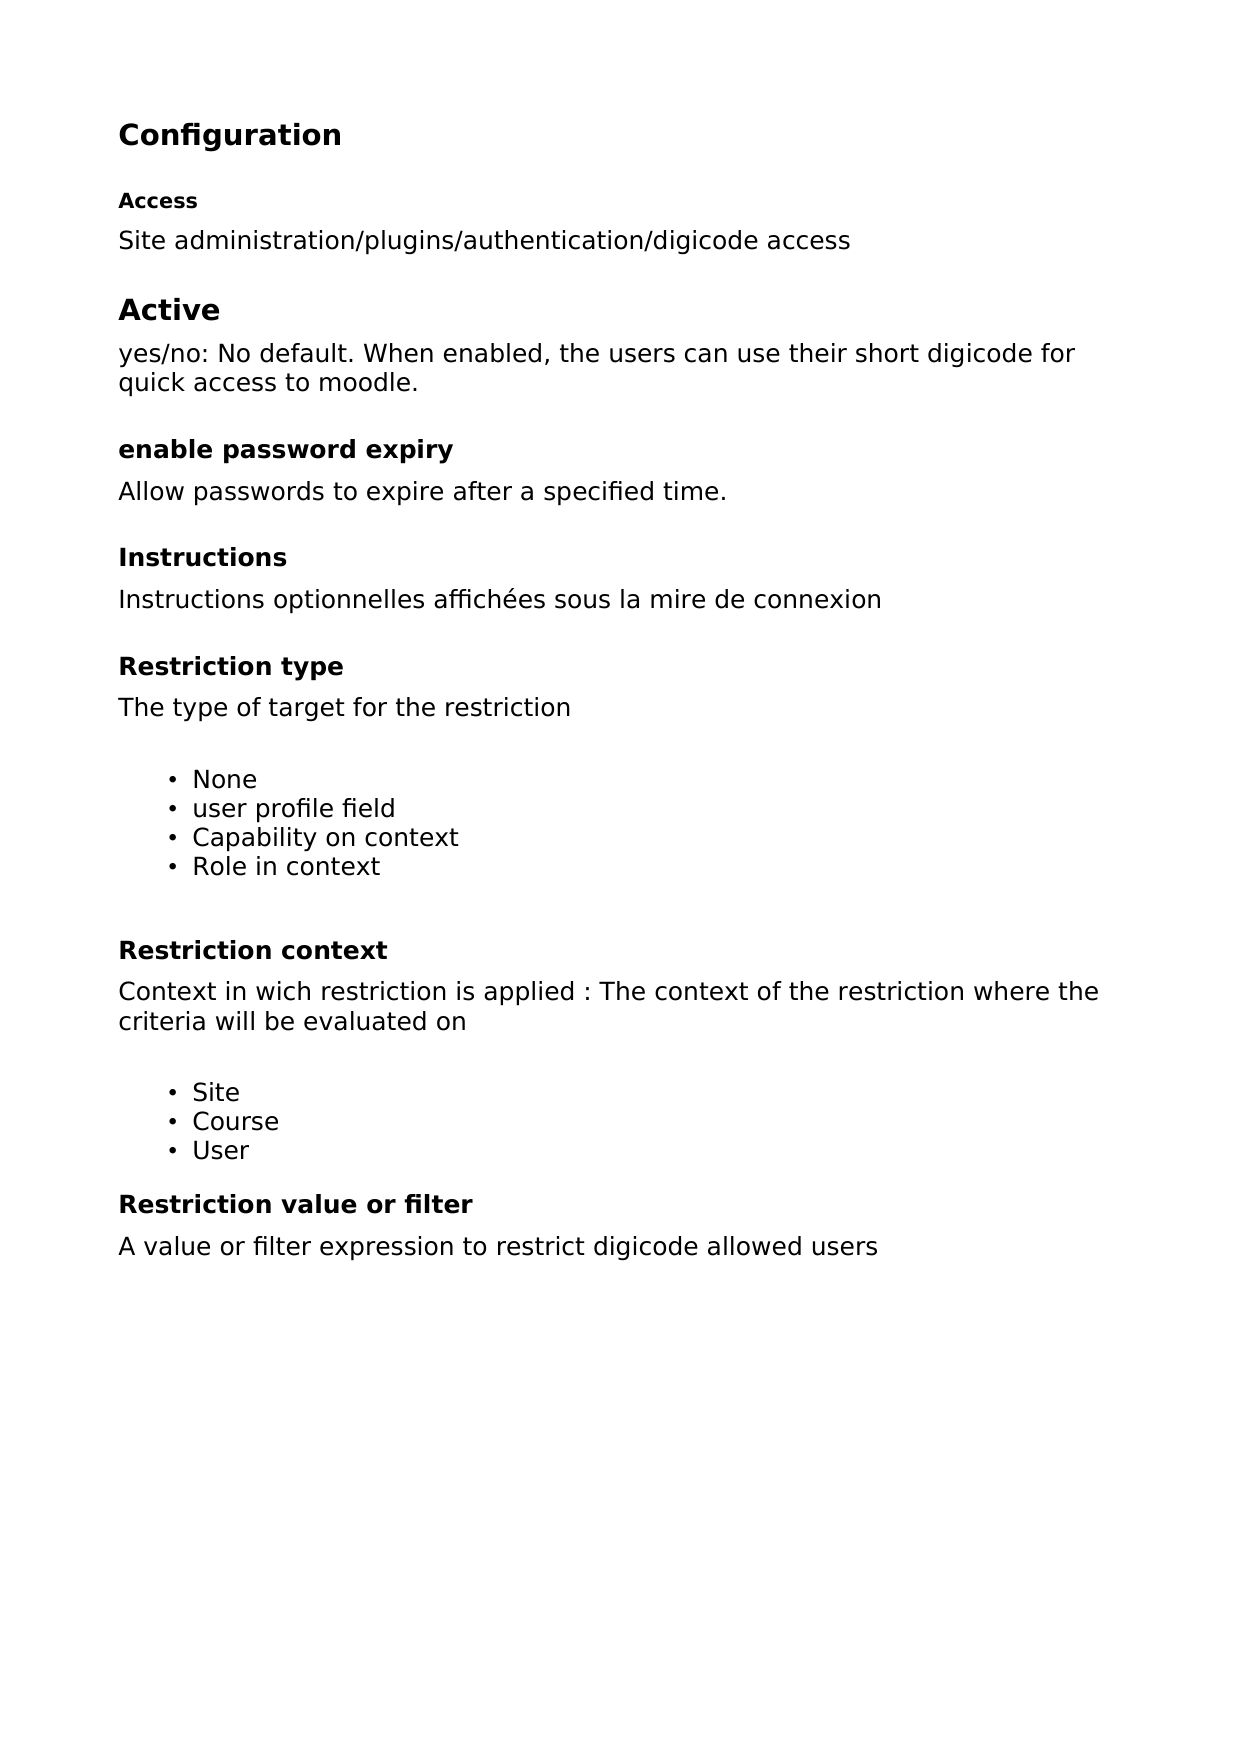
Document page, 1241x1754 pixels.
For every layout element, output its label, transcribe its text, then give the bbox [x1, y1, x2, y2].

text A value or filter expression to restrict digicode allowed users [118, 1232, 1122, 1261]
list User [177, 1136, 1122, 1165]
text Site administration/plugins/authentication/digicode access [118, 226, 1122, 256]
list Site [177, 1078, 1122, 1107]
subtitle enable password expiry [118, 435, 1122, 464]
list None [177, 765, 1122, 794]
list Capability on context [177, 823, 1122, 852]
subtitle Active [118, 293, 1122, 327]
text Allow passwords to expire after a specified time. [118, 477, 1122, 506]
list user profile field [177, 794, 1122, 823]
subtitle Configuration [118, 118, 1122, 152]
subtitle Restriction value or filter [118, 1190, 1122, 1219]
subtitle Restriction type [118, 652, 1122, 681]
text The type of target for the restriction [118, 694, 1122, 723]
list Course [177, 1107, 1122, 1136]
text Instructions optionnelles affichées sous la mire de connexion [118, 585, 1122, 614]
list Role in context [177, 852, 1122, 881]
subtitle Instructions [118, 544, 1122, 573]
text yes/no: No default. When enabled, the users can use their short digicode for quick access to moodle. [118, 339, 1122, 398]
text Context in wich restriction is applied : The context of the restriction where the criteria will be evaluated on [118, 978, 1122, 1036]
subtitle Access [118, 189, 1122, 214]
subtitle Restriction context [118, 936, 1122, 965]
